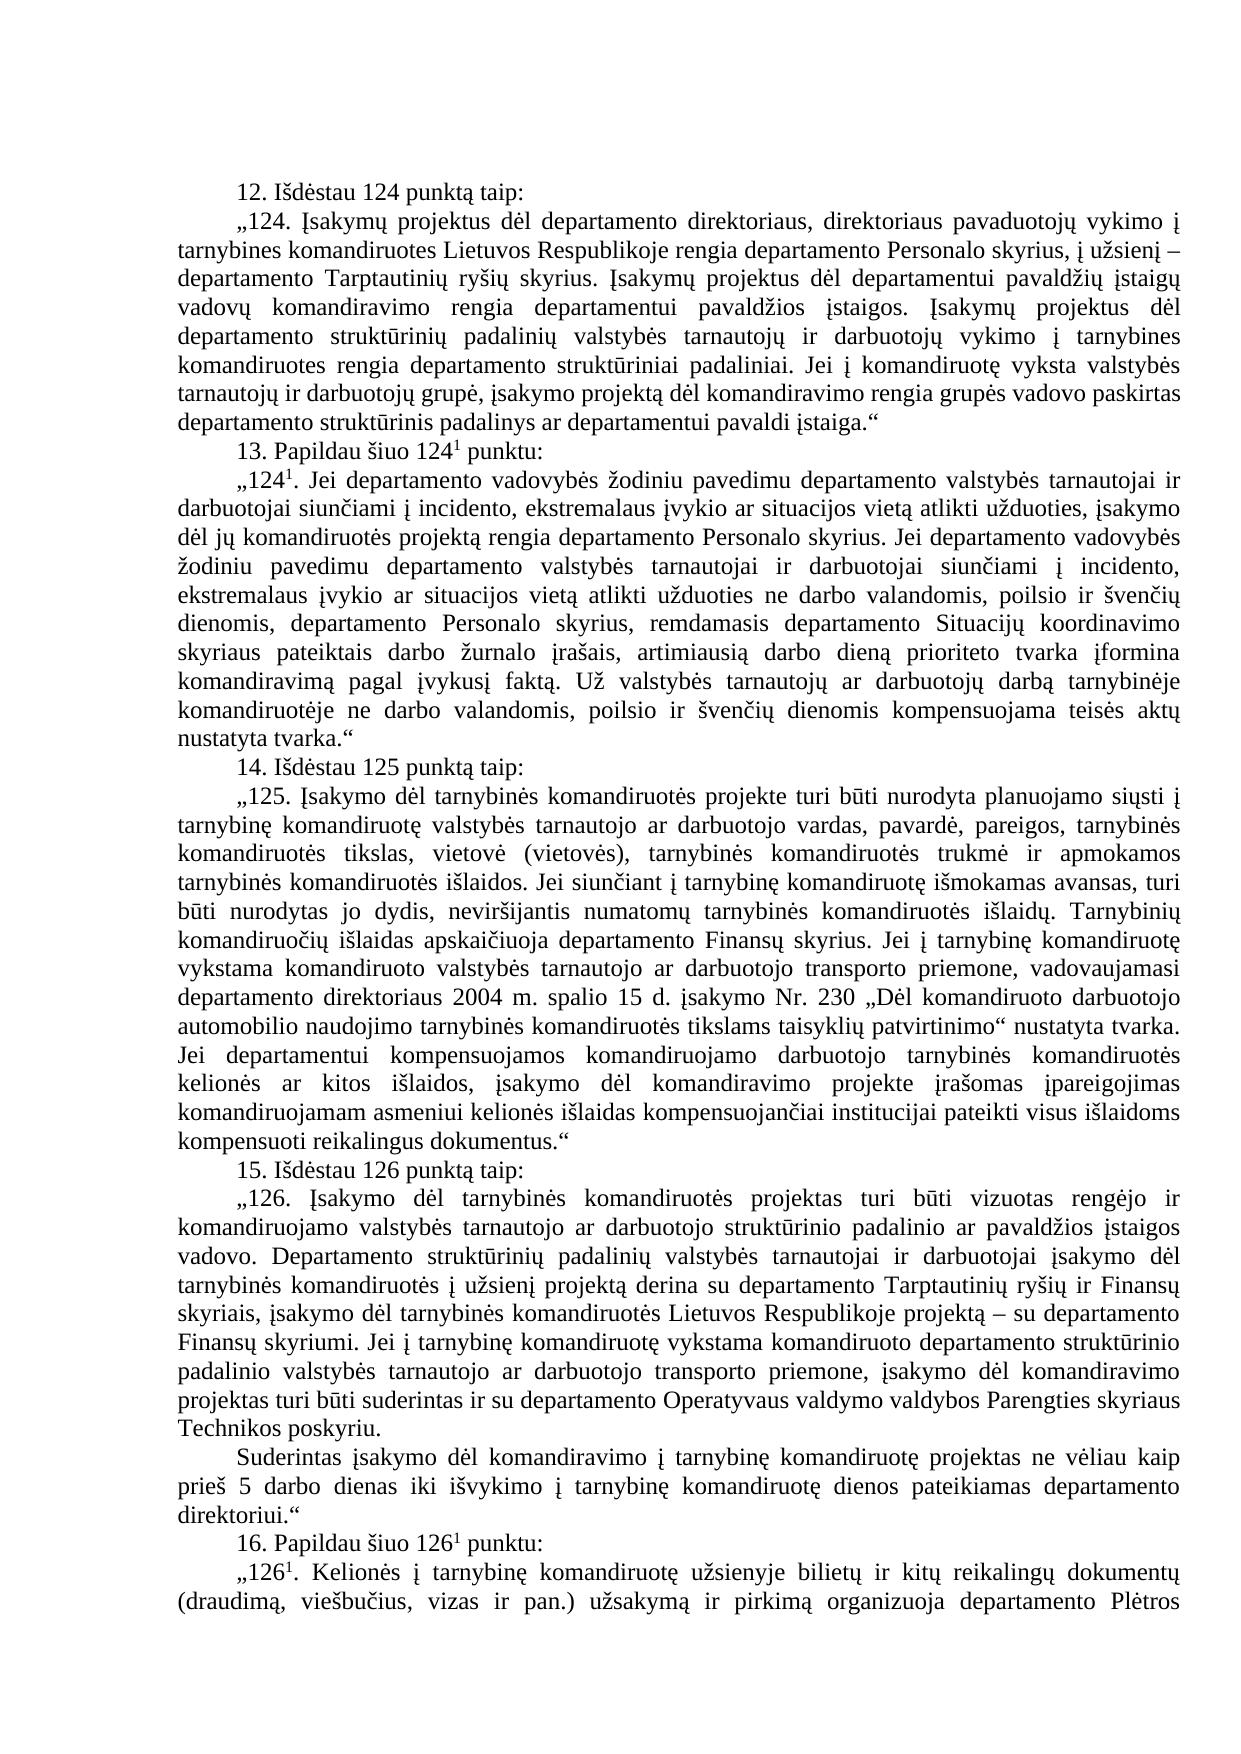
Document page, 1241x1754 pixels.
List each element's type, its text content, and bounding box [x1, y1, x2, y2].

text 15. Išdėstau 126 punktą taip: [177, 1155, 1181, 1183]
text „1261. Kelionės į tarnybinę komandiruotę užsienyje bilietų ir kitų reikalingų dokumentų (draudimą, viešbučius, vizas ir pan.) užsakymą ir pirkimą organizuoja departamento Plėtros [177, 1557, 1181, 1615]
text „126. Įsakymo dėl tarnybinės komandiruotės projektas turi būti vizuotas rengėjo ir komandiruojamo valstybės tarnautojo ar darbuotojo struktūrinio padalinio ar pavaldžios įstaigos vadovo. Departamento struktūrinių padalinių valstybės tarnautojai ir darbuotojai įsakymo dėl tarnybinės komandiruotės į užsienį projektą derina su departamento Tarptautinių ryšių ir Finansų skyriais, įsakymo dėl tarnybinės komandiruotės Lietuvos Respublikoje projektą – su departamento Finansų skyriumi. Jei į tarnybinę komandiruotę vykstama komandiruoto departamento struktūrinio padalinio valstybės tarnautojo ar darbuotojo transporto priemone, įsakymo dėl komandiravimo projektas turi būti suderintas ir su departamento Operatyvaus valdymo valdybos Parengties skyriaus Technikos poskyriu. [177, 1183, 1181, 1442]
text „125. Įsakymo dėl tarnybinės komandiruotės projekte turi būti nurodyta planuojamo siųsti į tarnybinę komandiruotę valstybės tarnautojo ar darbuotojo vardas, pavardė, pareigos, tarnybinės komandiruotės tikslas, vietovė (vietovės), tarnybinės komandiruotės trukmė ir apmokamos tarnybinės komandiruotės išlaidos. Jei siunčiant į tarnybinę komandiruotę išmokamas avansas, turi būti nurodytas jo dydis, neviršijantis numatomų tarnybinės komandiruotės išlaidų. Tarnybinių komandiruočių išlaidas apskaičiuoja departamento Finansų skyrius. Jei į tarnybinę komandiruotę vykstama komandiruoto valstybės tarnautojo ar darbuotojo transporto priemone, vadovaujamasi departamento direktoriaus 2004 m. spalio 15 d. įsakymo Nr. 230 „Dėl komandiruoto darbuotojo automobilio naudojimo tarnybinės komandiruotės tikslams taisyklių patvirtinimo“ nustatyta tvarka. Jei departamentui kompensuojamos komandiruojamo darbuotojo tarnybinės komandiruotės kelionės ar kitos išlaidos, įsakymo dėl komandiravimo projekte įrašomas įpareigojimas komandiruojamam asmeniui kelionės išlaidas kompensuojančiai institucijai pateikti visus išlaidoms kompensuoti reikalingus dokumentus.“ [177, 781, 1181, 1155]
text Suderintas įsakymo dėl komandiravimo į tarnybinę komandiruotę projektas ne vėliau kaip prieš 5 darbo dienas iki išvykimo į tarnybinę komandiruotę dienos pateikiamas departamento direktoriui.“ [177, 1442, 1181, 1528]
text 14. Išdėstau 125 punktą taip: [177, 752, 1181, 781]
text 16. Papildau šiuo 1261 punktu: [177, 1528, 1181, 1557]
text 13. Papildau šiuo 1241 punktu: [177, 436, 1181, 465]
text 12. Išdėstau 124 punktą taip: [177, 177, 1181, 206]
text „1241. Jei departamento vadovybės žodiniu pavedimu departamento valstybės tarnautojai ir darbuotojai siunčiami į incidento, ekstremalaus įvykio ar situacijos vietą atlikti užduoties, įsakymo dėl jų komandiruotės projektą rengia departamento Personalo skyrius. Jei departamento vadovybės žodiniu pavedimu departamento valstybės tarnautojai ir darbuotojai siunčiami į incidento, ekstremalaus įvykio ar situacijos vietą atlikti užduoties ne darbo valandomis, poilsio ir švenčių dienomis, departamento Personalo skyrius, remdamasis departamento Situacijų koordinavimo skyriaus pateiktais darbo žurnalo įrašais, artimiausią darbo dieną prioriteto tvarka įformina komandiravimą pagal įvykusį faktą. Už valstybės tarnautojų ar darbuotojų darbą tarnybinėje komandiruotėje ne darbo valandomis, poilsio ir švenčių dienomis kompensuojama teisės aktų nustatyta tvarka.“ [177, 465, 1181, 752]
text „124. Įsakymų projektus dėl departamento direktoriaus, direktoriaus pavaduotojų vykimo į tarnybines komandiruotes Lietuvos Respublikoje rengia departamento Personalo skyrius, į užsienį – departamento Tarptautinių ryšių skyrius. Įsakymų projektus dėl departamentui pavaldžių įstaigų vadovų komandiravimo rengia departamentui pavaldžios įstaigos. Įsakymų projektus dėl departamento struktūrinių padalinių valstybės tarnautojų ir darbuotojų vykimo į tarnybines komandiruotes rengia departamento struktūriniai padaliniai. Jei į komandiruotę vyksta valstybės tarnautojų ir darbuotojų grupė, įsakymo projektą dėl komandiravimo rengia grupės vadovo paskirtas departamento struktūrinis padalinys ar departamentui pavaldi įstaiga.“ [177, 206, 1181, 436]
